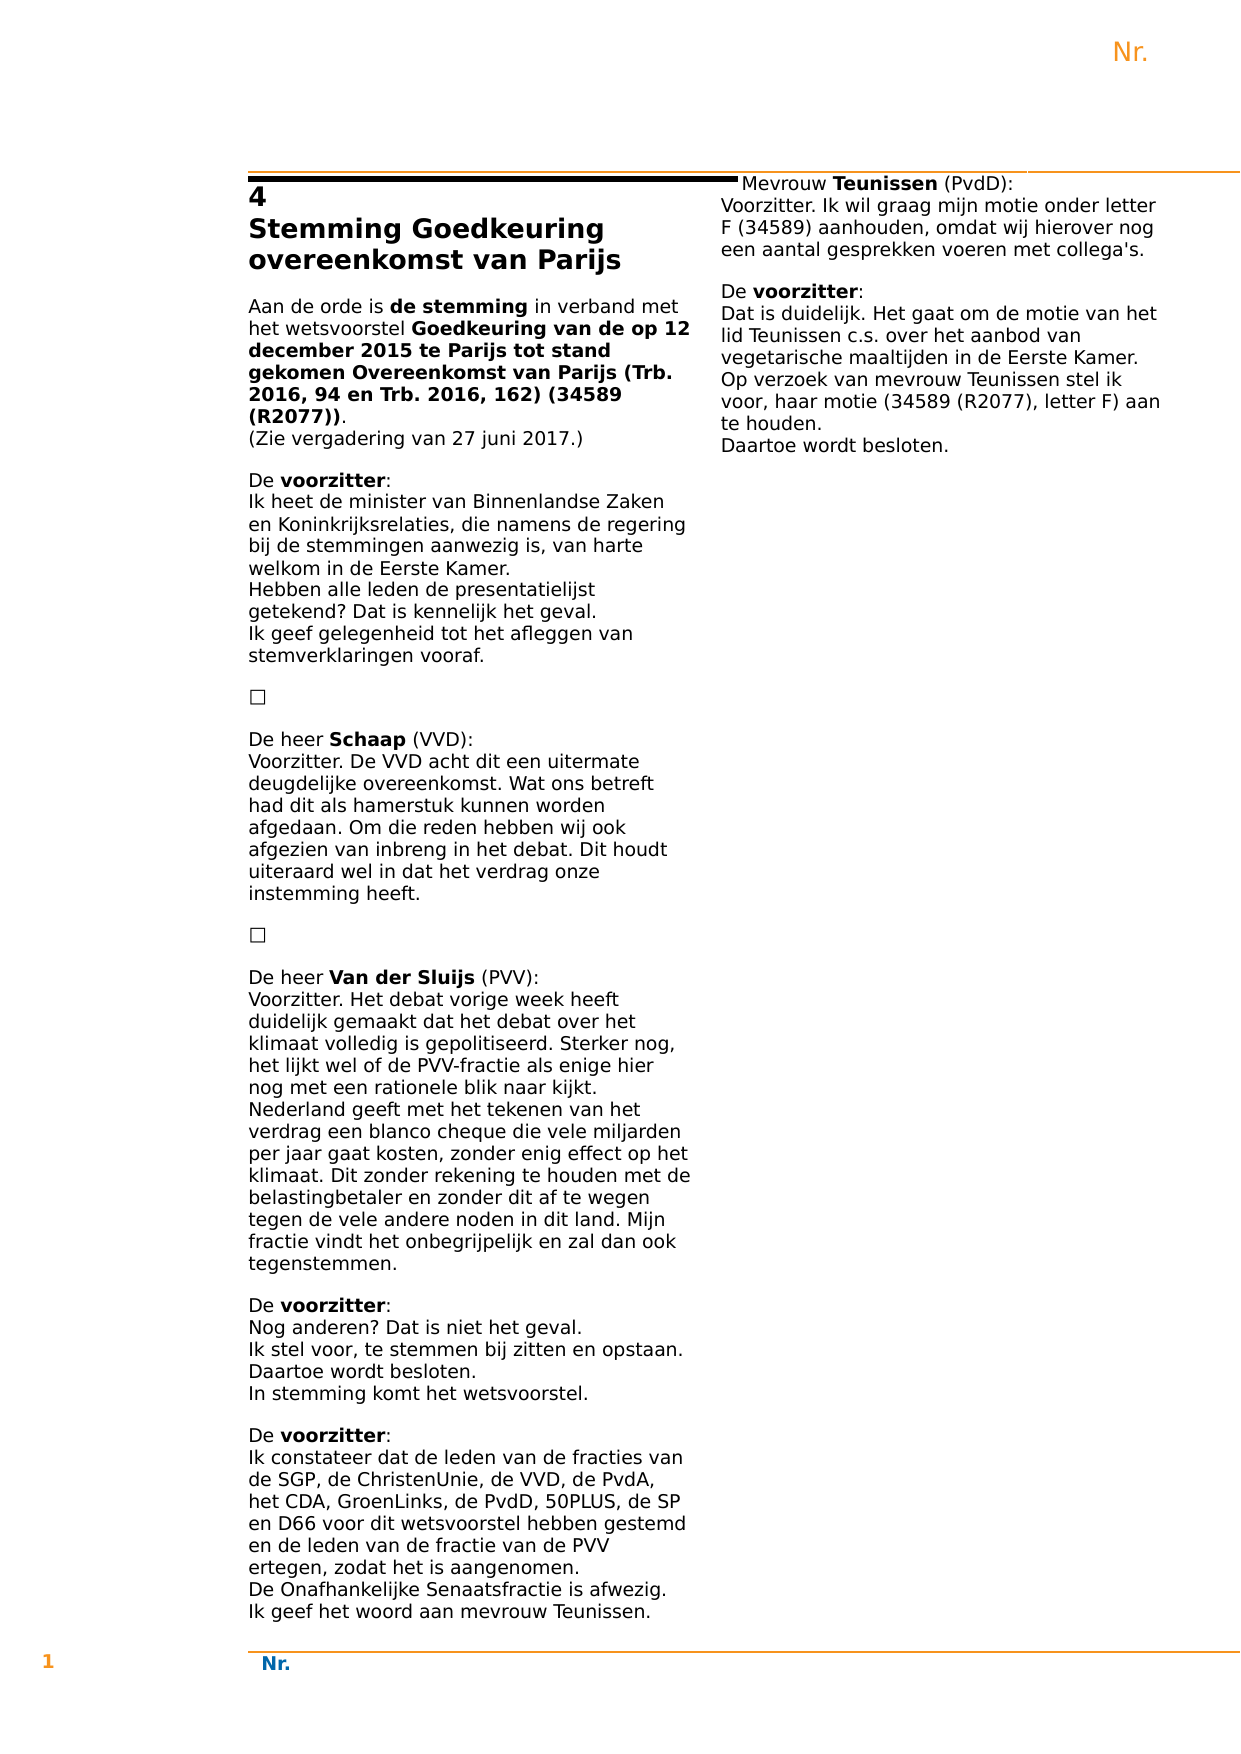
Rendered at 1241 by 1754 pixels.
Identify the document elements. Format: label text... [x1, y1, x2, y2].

text De heer Schaap (VVD): [248, 729, 691, 751]
text Ik heet de minister van Binnenlandse Zaken en Koninkrijksrelaties, die namens de regering bij de stemmingen aanwezig is, van harte welkom in de Eerste Kamer. [248, 491, 691, 579]
text Voorzitter. Ik wil graag mijn motie onder letter F (34589) aanhouden, omdat wij hierover nog een aantal gesprekken voeren met collega's. [721, 195, 1163, 261]
text Dat is duidelijk. Het gaat om de motie van het lid Teunissen c.s. over het aanbod van vegetarische maaltijden in de Eerste Kamer. [721, 303, 1163, 369]
text Daartoe wordt besloten. [248, 1361, 691, 1383]
text De voorzitter: [721, 281, 1163, 303]
text De heer Van der Sluijs (PVV): [248, 967, 691, 989]
text Daartoe wordt besloten. [721, 434, 1163, 457]
text Voorzitter. De VVD acht dit een uitermate deugdelijke overeenkomst. Wat ons betreft had dit als hamerstuk kunnen worden afgedaan. Om die reden hebben wij ook afgezien van inbreng in het debat. Dit houdt uiteraard wel in dat het verdrag onze instemming heeft. [248, 751, 691, 905]
text Ik geef het woord aan mevrouw Teunissen. [248, 1601, 691, 1622]
text Ik constateer dat de leden van de fracties van de SGP, de ChristenUnie, de VVD, de PvdA, het CDA, GroenLinks, de PvdD, 50PLUS, de SP en D66 voor dit wetsvoorstel hebben gestemd en de leden van de fractie van de PVV ertegen, zodat het is aangenomen. [248, 1447, 691, 1578]
text Hebben alle leden de presentatielijst getekend? Dat is kennelijk het geval. [248, 579, 691, 623]
text Mevrouw Teunissen (PvdD): [721, 173, 1163, 195]
text ⬜ [248, 925, 691, 947]
text Nog anderen? Dat is niet het geval. [248, 1317, 691, 1339]
text De voorzitter: [248, 1295, 691, 1317]
text De voorzitter: [248, 1425, 691, 1447]
text Ik geef gelegenheid tot het afleggen van stemverklaringen vooraf. [248, 623, 691, 667]
text (Zie vergadering van 27 juni 2017.) [248, 427, 691, 449]
text Voorzitter. Het debat vorige week heeft duidelijk gemaakt dat het debat over het klimaat volledig is gepolitiseerd. Sterker nog, het lijkt wel of de PVV-fractie als enige hier nog met een rationele blik naar kijkt. Nederland geeft met het tekenen van het verdrag een blanco cheque die vele miljarden per jaar gaat kosten, zonder enig effect op het klimaat. Dit zonder rekening te houden met de belastingbetaler en zonder dit af te wegen tegen de vele andere noden in dit land. Mijn fractie vindt het onbegrijpelijk en zal dan ook tegenstemmen. [248, 989, 691, 1275]
text Aan de orde is de stemming in verband met het wetsvoorstel Goedkeuring van de op 12 december 2015 te Parijs tot stand gekomen Overeenkomst van Parijs (Trb. 2016, 94 en Trb. 2016, 162) (34589 (R2077)). [248, 296, 691, 427]
text In stemming komt het wetsvoorstel. [248, 1383, 691, 1405]
text De Onafhankelijke Senaatsfractie is afwezig. [248, 1578, 691, 1601]
text ⬜ [248, 687, 691, 709]
text Ik stel voor, te stemmen bij zitten en opstaan. [248, 1339, 691, 1361]
text Op verzoek van mevrouw Teunissen stel ik voor, haar motie (34589 (R2077), letter F) aan te houden. [721, 369, 1163, 434]
title 4 Stemming Goedkeuring overeenkomst van Parijs [248, 182, 691, 276]
text De voorzitter: [248, 469, 691, 491]
